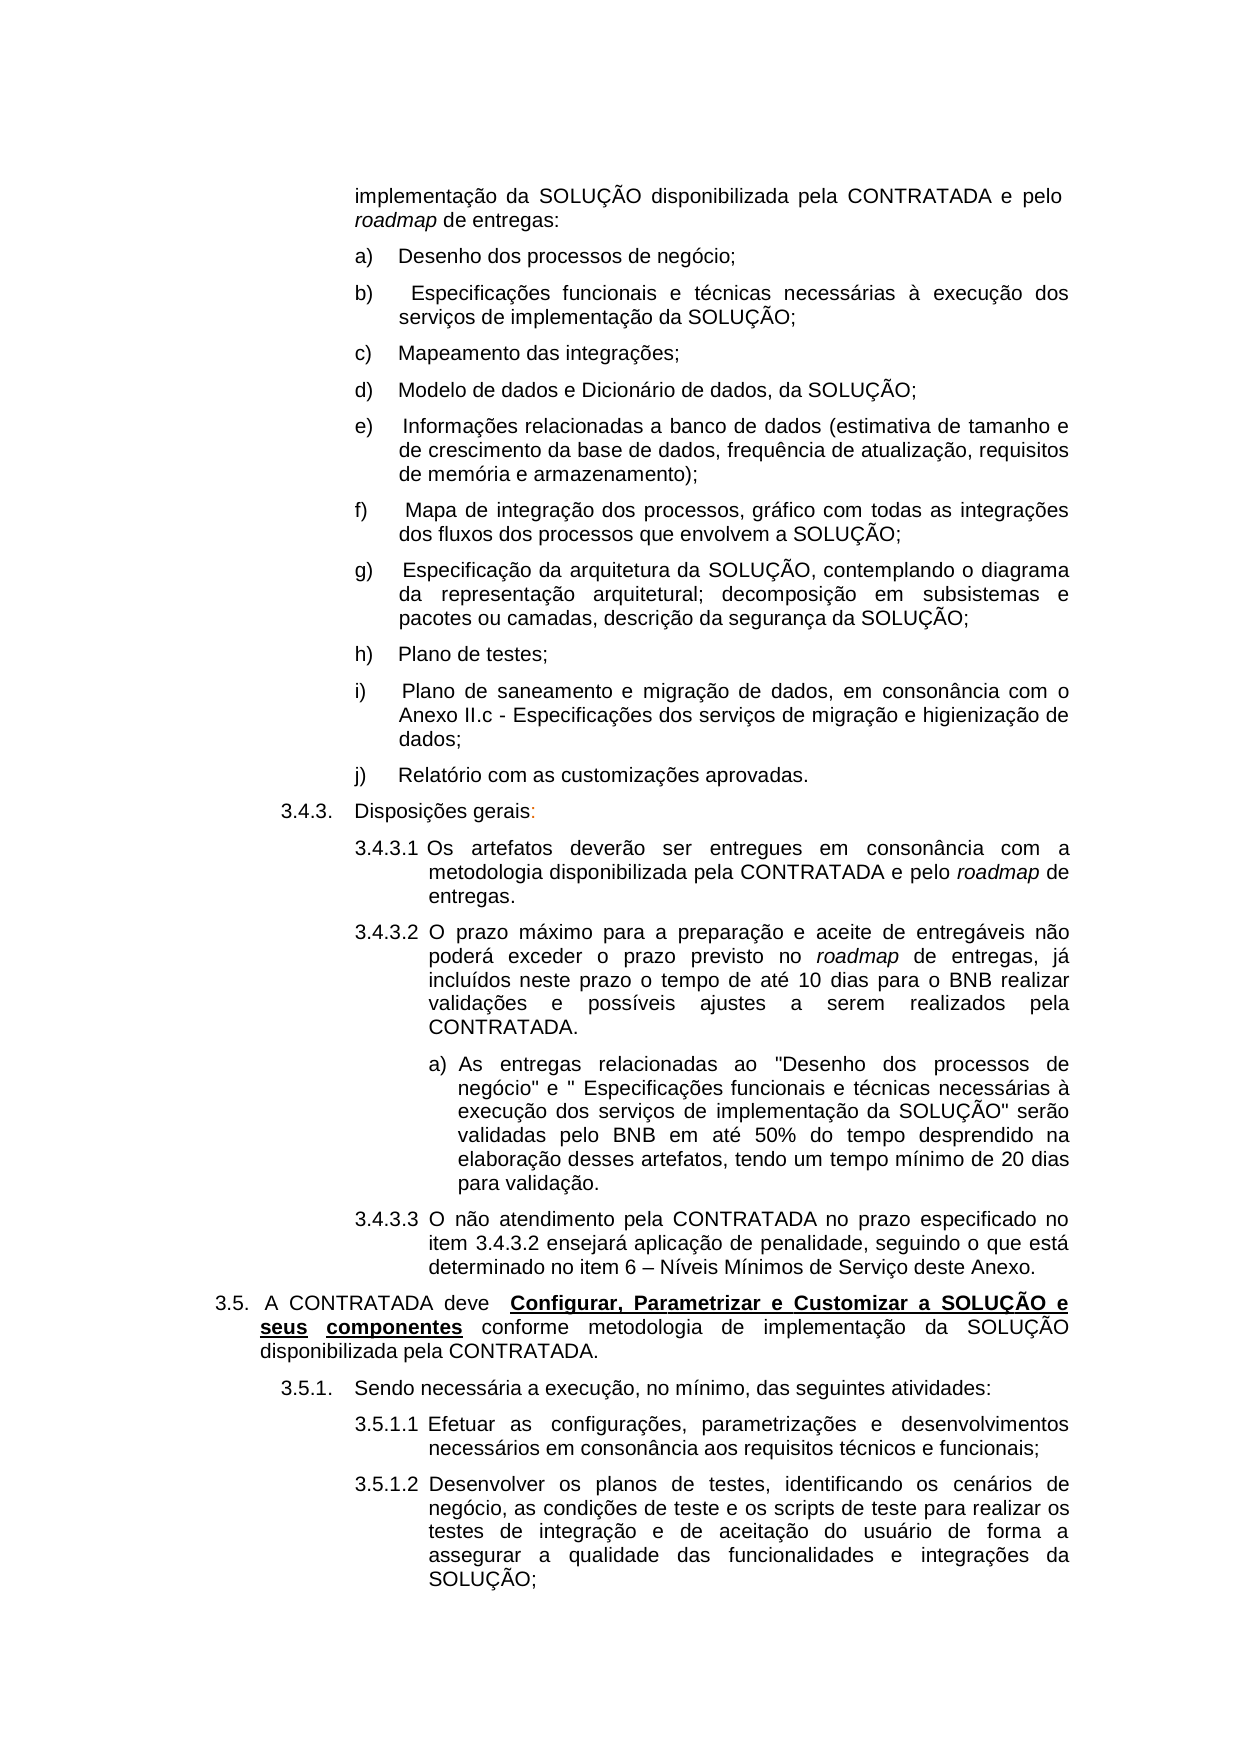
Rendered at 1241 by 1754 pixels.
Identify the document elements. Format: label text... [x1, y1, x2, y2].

text 3.4.3.1 Os artefatos deverão ser entregues em consonância com a metodologia disponibilizada pela CONTRATADA e pelo roadmap de entregas. [354, 836, 1069, 908]
text 3.4.3.3 O não atendimento pela CONTRATADA no prazo especificado no item 3.4.3.2 ensejará aplicação de penalidade, seguindo o que está determinado no item 6 – Níveis Mínimos de Serviço deste Anexo. [354, 1208, 1069, 1279]
text 3.4.3. Disposições gerais: [281, 799, 1084, 823]
text 3.5.1.2 Desenvolver os planos de testes, identificando os cenários de negócio, as condições de teste e os scripts de teste para realizar os testes de integração e de aceitação do usuário de forma a assegurar a qualidade das funcionalidades e integrações da SOLUÇÃO; [354, 1472, 1069, 1591]
text 3.4.3.2 O prazo máximo para a preparação e aceite de entregáveis não poderá exceder o prazo previsto no roadmap de entregas, já incluídos neste prazo o tempo de até 10 dias para o BNB realizar validações e possíveis ajustes a serem realizados pela CONTRATADA. [354, 920, 1069, 1039]
text d) Modelo de dados e Dicionário de dados, da SOLUÇÃO; [354, 378, 1084, 402]
text a) As entregas relacionadas ao "Desenho dos processos de negócio" e " Especificações funcionais e técnicas necessárias à execução dos serviços de implementação da SOLUÇÃO" serão validadas pelo BNB em até 50% do tempo desprendido na elaboração desses artefatos, tendo um tempo mínimo de 20 dias para validação. [428, 1051, 1069, 1195]
text 3.5. A CONTRATADA deve Configurar, Parametrizar e Customizar a SOLUÇÃO e seus componentes conforme metodologia de implementação da SOLUÇÃO disponibilizada pela CONTRATADA. [215, 1291, 1069, 1363]
text b) Especificações funcionais e técnicas necessárias à execução dos serviços de implementação da SOLUÇÃO; [354, 281, 1069, 329]
text roadmap de entregas: [354, 208, 1084, 232]
text f) Mapa de integração dos processos, gráfico com todas as integrações dos fluxos dos processos que envolvem a SOLUÇÃO; [354, 498, 1069, 546]
text g) Especificação da arquitetura da SOLUÇÃO, contemplando o diagrama da representação arquitetural; decomposição em subsistemas e pacotes ou camadas, descrição da segurança da SOLUÇÃO; [354, 558, 1069, 630]
text 3.5.1.1 Efetuar as configurações, parametrizações e desenvolvimentos necessários em consonância aos requisitos técnicos e funcionais; [354, 1412, 1069, 1459]
text j) Relatório com as customizações aprovadas. [354, 763, 1084, 787]
text e) Informações relacionadas a banco de dados (estimativa de tamanho e de crescimento da base de dados, frequência de atualização, requisitos de memória e armazenamento); [354, 414, 1069, 485]
text a) Desenho dos processos de negócio; [354, 244, 1084, 268]
text c) Mapeamento das integrações; [354, 341, 1084, 365]
text h) Plano de testes; [354, 642, 1084, 666]
text 3.5.1. Sendo necessária a execução, no mínimo, das seguintes atividades: [281, 1375, 1084, 1399]
text i) Plano de saneamento e migração de dados, em consonância com o Anexo II.c - Especificações dos serviços de migração e higienização de dados; [354, 679, 1069, 751]
text implementação da SOLUÇÃO disponibilizada pela CONTRATADA e pelo [354, 184, 1084, 208]
